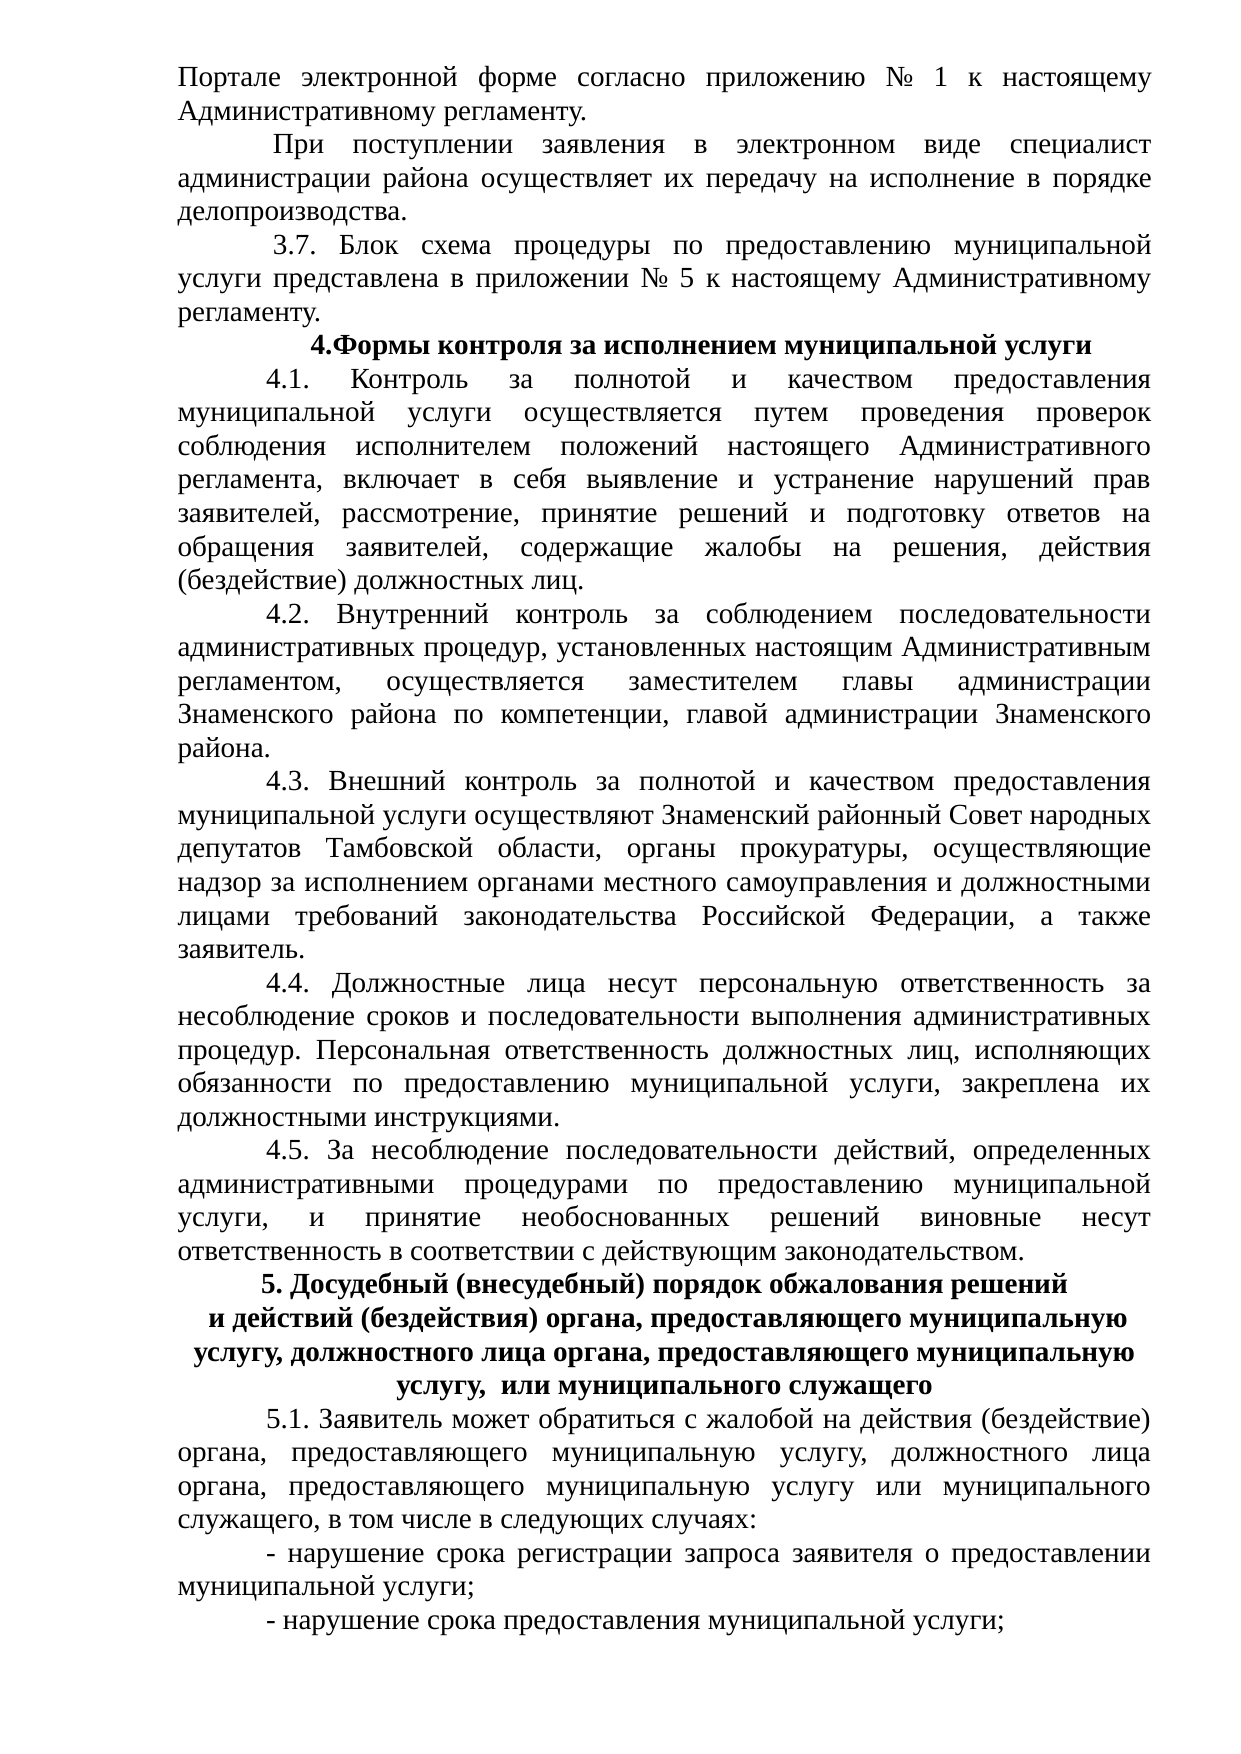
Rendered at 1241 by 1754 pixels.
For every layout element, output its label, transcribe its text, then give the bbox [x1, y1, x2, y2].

text 4.3. Внешний контроль за полнотой и качеством предоставления муниципальной услуги осуществляют Знаменский районный Совет народных депутатов Тамбовской области, органы прокуратуры, осуществляющие надзор за исполнением органами местного самоуправления и должностными лицами требований законодательства Российской Федерации, а также заявитель. [177, 763, 1152, 965]
text и действий (бездействия) органа, предоставляющего муниципальную услугу, должностного лица органа, предоставляющего муниципальную услугу, или муниципального служащего [177, 1300, 1152, 1401]
list Портале электронной форме согласно приложению № 1 к настоящему Административному регламенту. [177, 59, 1152, 126]
text - нарушение срока регистрации запроса заявителя о предоставлении муниципальной услуги; [177, 1535, 1152, 1602]
text 4.1. Контроль за полнотой и качеством предоставления муниципальной услуги осуществляется путем проведения проверок соблюдения исполнителем положений настоящего Административного регламента, включает в себя выявление и устранение нарушений прав заявителей, рассмотрение, принятие решений и подготовку ответов на обращения заявителей, содержащие жалобы на решения, действия (бездействие) должностных лиц. [177, 361, 1152, 596]
text 4.5. За несоблюдение последовательности действий, определенных административными процедурами по предоставлению муниципальной услуги, и принятие необоснованных решений виновные несут ответственность в соответствии с действующим законодательством. [177, 1132, 1152, 1267]
text - нарушение срока предоставления муниципальной услуги; [177, 1602, 1152, 1636]
text 4.4. Должностные лица несут персональную ответственность за несоблюдение сроков и последовательности выполнения административных процедур. Персональная ответственность должностных лиц, исполняющих обязанности по предоставлению муниципальной услуги, закреплена их должностными инструкциями. [177, 965, 1152, 1132]
text 4.2. Внутренний контроль за соблюдением последовательности административных процедур, установленных настоящим Административным регламентом, осуществляется заместителем главы администрации Знаменского района по компетенции, главой администрации Знаменского района. [177, 596, 1152, 763]
text 5. Досудебный (внесудебный) порядок обжалования решений [177, 1267, 1152, 1300]
text При поступлении заявления в электронном виде специалист администрации района осуществляет их передачу на исполнение в порядке делопроизводства. [177, 126, 1152, 227]
text 4.Формы контроля за исполнением муниципальной услуги [177, 327, 1152, 361]
text 5.1. Заявитель может обратиться с жалобой на действия (бездействие) органа, предоставляющего муниципальную услугу, должностного лица органа, предоставляющего муниципальную услугу или муниципального служащего, в том числе в следующих случаях: [177, 1401, 1152, 1535]
text 3.7. Блок схема процедуры по предоставлению муниципальной услуги представлена в приложении № 5 к настоящему Административному регламенту. [177, 227, 1152, 327]
